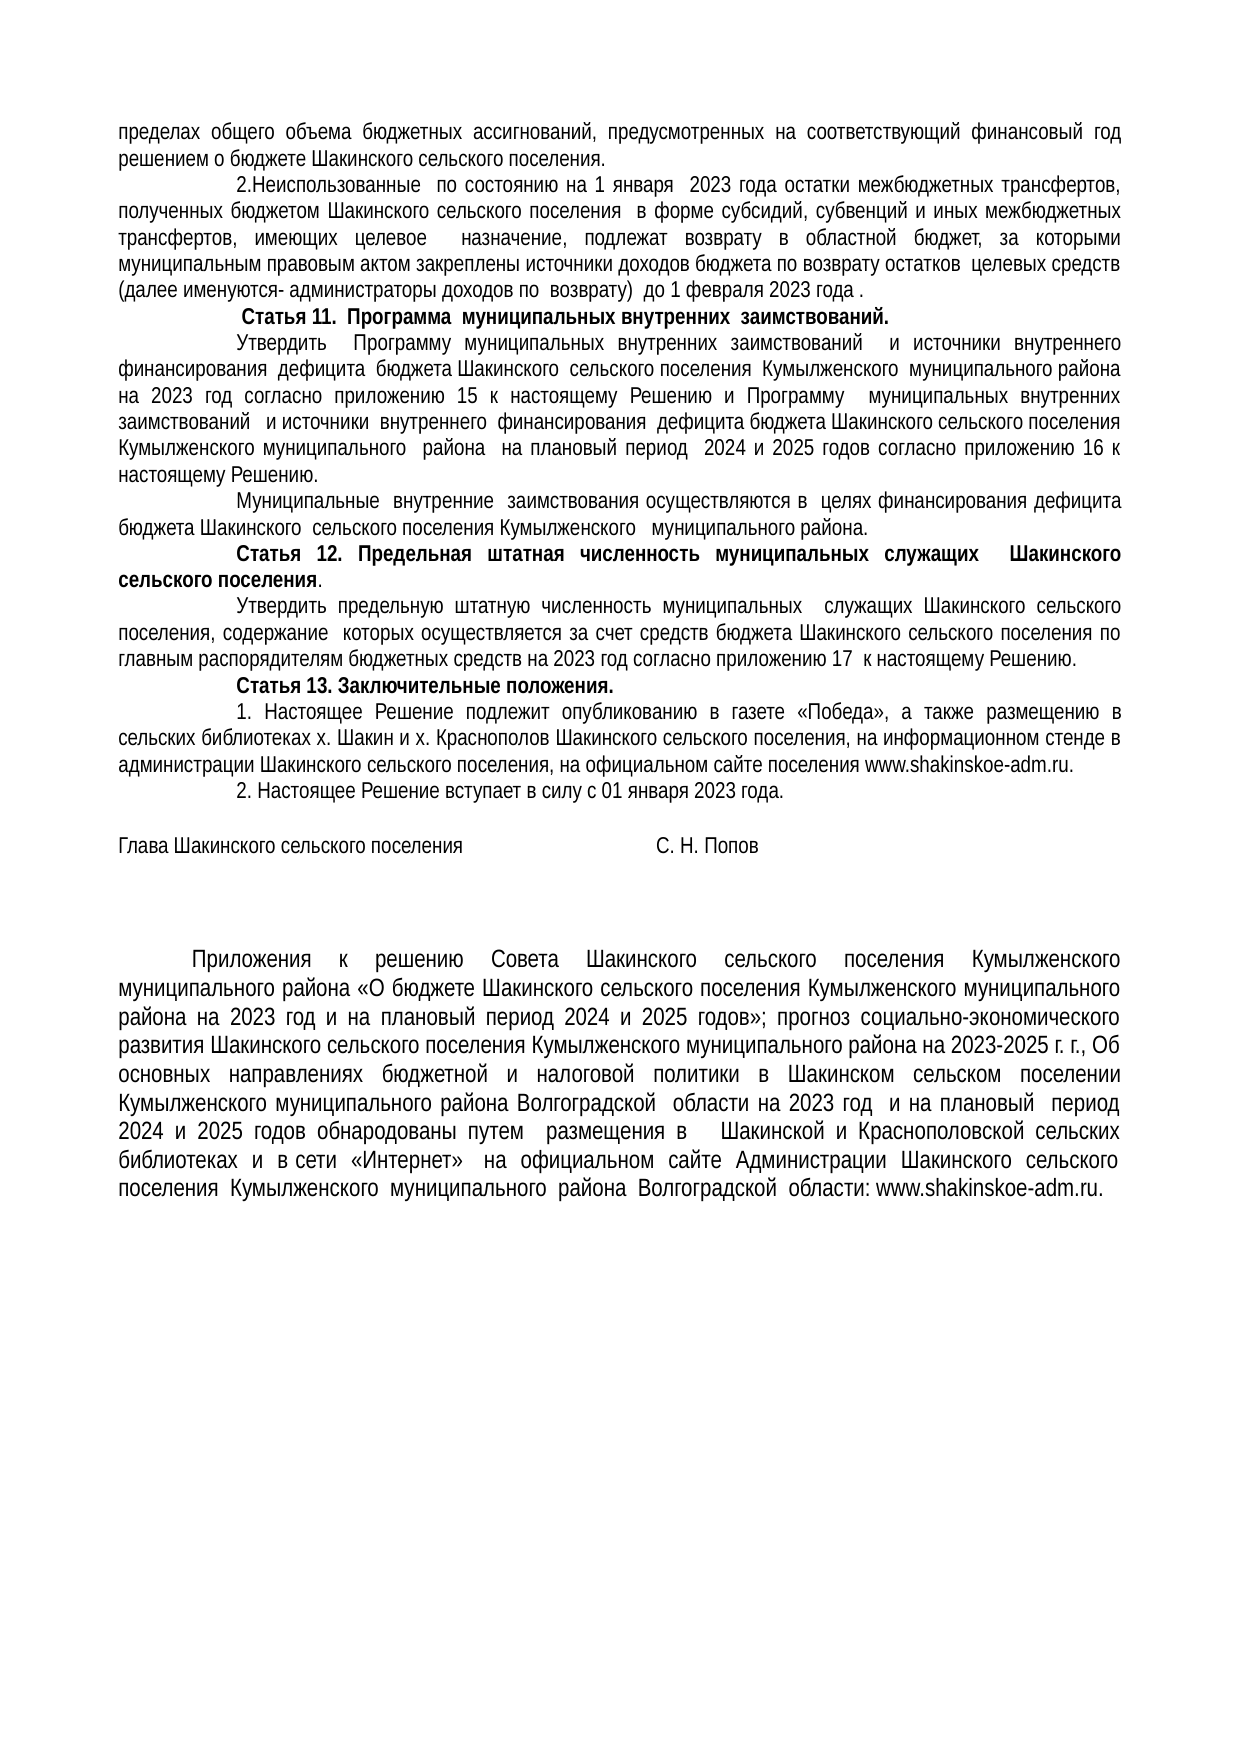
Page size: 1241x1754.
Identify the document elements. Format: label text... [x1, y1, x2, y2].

text Статья 13. Заключительные положения. [118, 672, 1122, 698]
text Утвердить предельную штатную численность муниципальных служащих Шакинского сельского поселения, содержание которых осуществляется за счет средств бюджета Шакинского сельского поселения по главным распорядителям бюджетных средств на 2023 год согласно приложению 17 к настоящему Решению. [118, 592, 1122, 672]
text Муниципальные внутренние заимствования осуществляются в целях финансирования дефицита бюджета Шакинского сельского поселения Кумылженского муниципального района. [118, 487, 1122, 540]
text Статья 11. Программа муниципальных внутренних заимствований. [118, 303, 1122, 329]
text 2. Настоящее Решение вступает в силу с 01 января 2023 года. [118, 777, 1122, 803]
text 2.Неиспользованные по состоянию на 1 января 2023 года остатки межбюджетных трансфертов, полученных бюджетом Шакинского сельского поселения в форме субсидий, субвенций и иных межбюджетных трансфертов, имеющих целевое назначение, подлежат возврату в областной бюджет, за которыми муниципальным правовым актом закреплены источники доходов бюджета по возврату остатков целевых средств (далее именуются- администраторы доходов по возврату) до 1 февраля 2023 года . [118, 171, 1122, 303]
text Глава Шакинского сельского поселения С. Н. Попов [118, 830, 1122, 858]
text Приложения к решению Совета Шакинского сельского поселения Кумылженского муниципального района «О бюджете Шакинского сельского поселения Кумылженского муниципального района на 2023 год и на плановый период 2024 и 2025 годов»; прогноз социально-экономического развития Шакинского сельского поселения Кумылженского муниципального района на 2023-2025 г. г., Об основных направлениях бюджетной и налоговой политики в Шакинском сельском поселении Кумылженского муниципального района Волгоградской области на 2023 год и на плановый период 2024 и 2025 годов обнародованы путем размещения в Шакинской и Краснополовской сельских библиотеках и в сети «Интернет» на официальном сайте Администрации Шакинского сельского поселения Кумылженского муниципального района Волгоградской области: www.shakinskoe-adm.ru. [118, 944, 1122, 1202]
text 1. Настоящее Решение подлежит опубликованию в газете «Победа», а также размещению в сельских библиотеках х. Шакин и х. Краснополов Шакинского сельского поселения, на информационном стенде в администрации Шакинского сельского поселения, на официальном сайте поселения www.shakinskoe-adm.ru. [118, 698, 1122, 777]
text Утвердить Программу муниципальных внутренних заимствований и источники внутреннего финансирования дефицита бюджета Шакинского сельского поселения Кумылженского муниципального района на 2023 год согласно приложению 15 к настоящему Решению и Программу муниципальных внутренних заимствований и источники внутреннего финансирования дефицита бюджета Шакинского сельского поселения Кумылженского муниципального района на плановый период 2024 и 2025 годов согласно приложению 16 к настоящему Решению. [118, 329, 1122, 487]
text Статья 12. Предельная штатная численность муниципальных служащих Шакинского сельского поселения. [118, 540, 1122, 592]
text пределах общего объема бюджетных ассигнований, предусмотренных на соответствующий финансовый год решением о бюджете Шакинского сельского поселения. [118, 118, 1122, 171]
